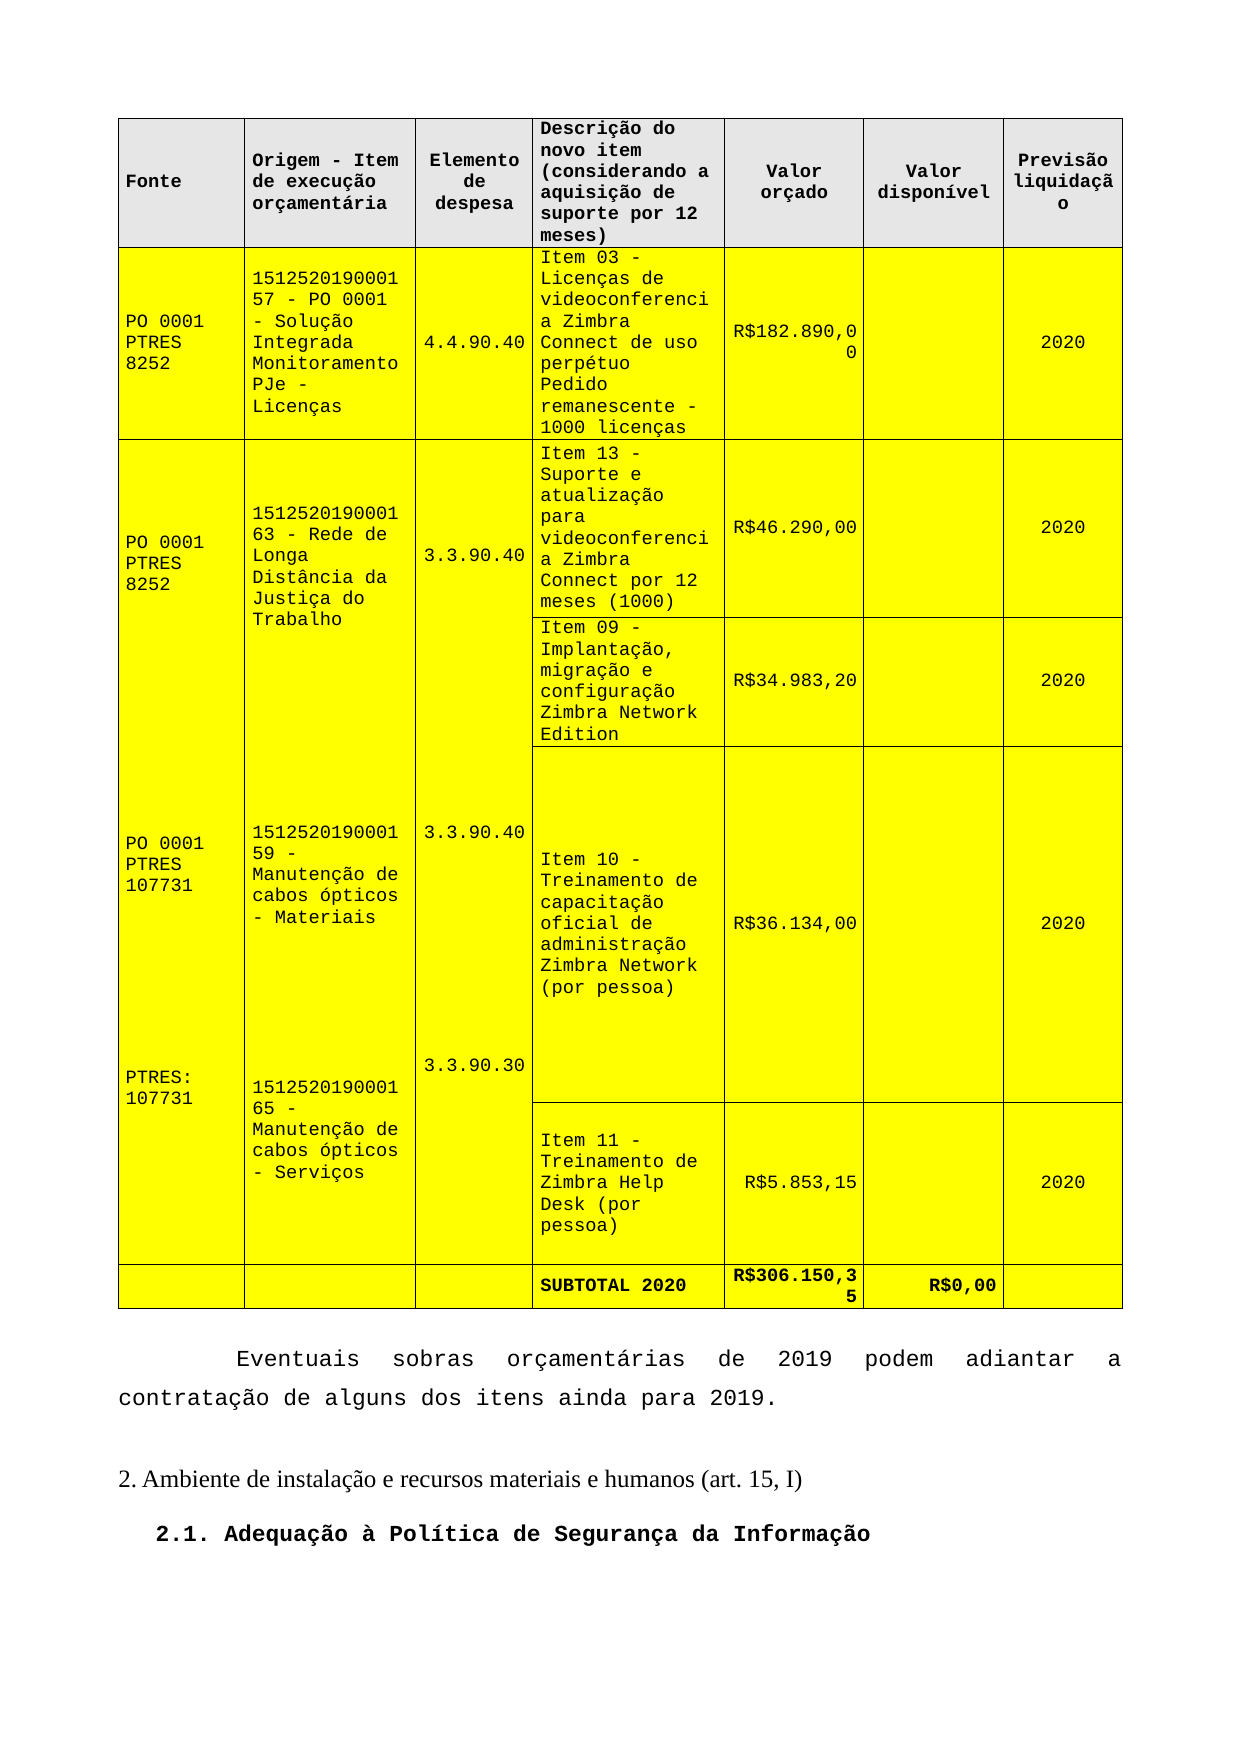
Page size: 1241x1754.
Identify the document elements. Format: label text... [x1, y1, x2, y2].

table_cell R$306.150,35 [725, 1265, 863, 1308]
text Eventuais sobras orçamentárias de 2019 podem adiantar a contratação de alguns dos itens ainda para 2019. [118, 1348, 1122, 1413]
table_cell 2020 [1004, 440, 1122, 617]
table_cell Item 09 - Implantação, migração e configuração Zimbra Network Edition [533, 618, 724, 746]
table_cell Item 10 - Treinamento de capacitação oficial de administração Zimbra Network (por pessoa) [533, 747, 724, 1102]
table_cell Item 13 - Suporte e atualização para videoconferencia Zimbra Connect por 12 meses (1000) [533, 440, 724, 617]
table_cell 4.4.90.40 [416, 248, 532, 439]
table_cell R$0,00 [864, 1265, 1003, 1308]
table_cell PO 0001 PTRES 8252 PO 0001 PTRES 107731 PTRES: 107731 [119, 440, 244, 1264]
table_cell [245, 1265, 415, 1308]
table_header Fonte [119, 119, 244, 247]
text 2. Ambiente de instalação e recursos materiais e humanos (art. 15, I) [118, 1464, 1122, 1493]
table_header Origem - Item de execução orçamentária [245, 119, 415, 247]
table_header Valor orçado [725, 119, 863, 247]
table_cell R$5.853,15 [725, 1103, 863, 1264]
table_header Valor disponível [864, 119, 1003, 247]
table_cell [416, 1265, 532, 1308]
table_cell SUBTOTAL 2020 [533, 1265, 724, 1308]
table_cell Item 11 - Treinamento de Zimbra Help Desk (por pessoa) [533, 1103, 724, 1264]
table_cell 2020 [1004, 747, 1122, 1102]
table_cell [1004, 1265, 1122, 1308]
table_header Descrição do novo item (considerando a aquisição de suporte por 12 meses) [533, 119, 724, 247]
table_cell 151252019000163 - Rede de Longa Distância da Justiça do Trabalho 151252019000159 - Manutenção de cabos ópticos - Materiais 151252019000165 - Manutenção de cabos ópticos - Serviços [245, 440, 415, 1264]
table_header Previsão liquidação [1004, 119, 1122, 247]
table_cell R$34.983,20 [725, 618, 863, 746]
table_cell R$46.290,00 [725, 440, 863, 617]
table_cell 2020 [1004, 618, 1122, 746]
table_cell R$182.890,00 [725, 248, 863, 439]
table_cell Item 03 - Licenças de videoconferencia Zimbra Connect de uso perpétuo Pedido remanescente - 1000 licenças [533, 248, 724, 439]
table_cell [864, 618, 1003, 746]
table_cell [864, 440, 1003, 617]
table_header Elemento de despesa [416, 119, 532, 247]
table_cell PO 0001 PTRES 8252 [119, 248, 244, 439]
table_cell [864, 248, 1003, 439]
table_cell [864, 747, 1003, 1102]
table_cell 2020 [1004, 1103, 1122, 1264]
table_cell [119, 1265, 244, 1308]
table_cell 151252019000157 - PO 0001 - Solução Integrada Monitoramento PJe - Licenças [245, 248, 415, 439]
table_cell R$36.134,00 [725, 747, 863, 1102]
table_cell [864, 1103, 1003, 1264]
table_cell 3.3.90.40 3.3.90.40 3.3.90.30 [416, 440, 532, 1264]
table_cell 2020 [1004, 248, 1122, 439]
text 2.1. Adequação à Política de Segurança da Informação [155, 1522, 1122, 1548]
